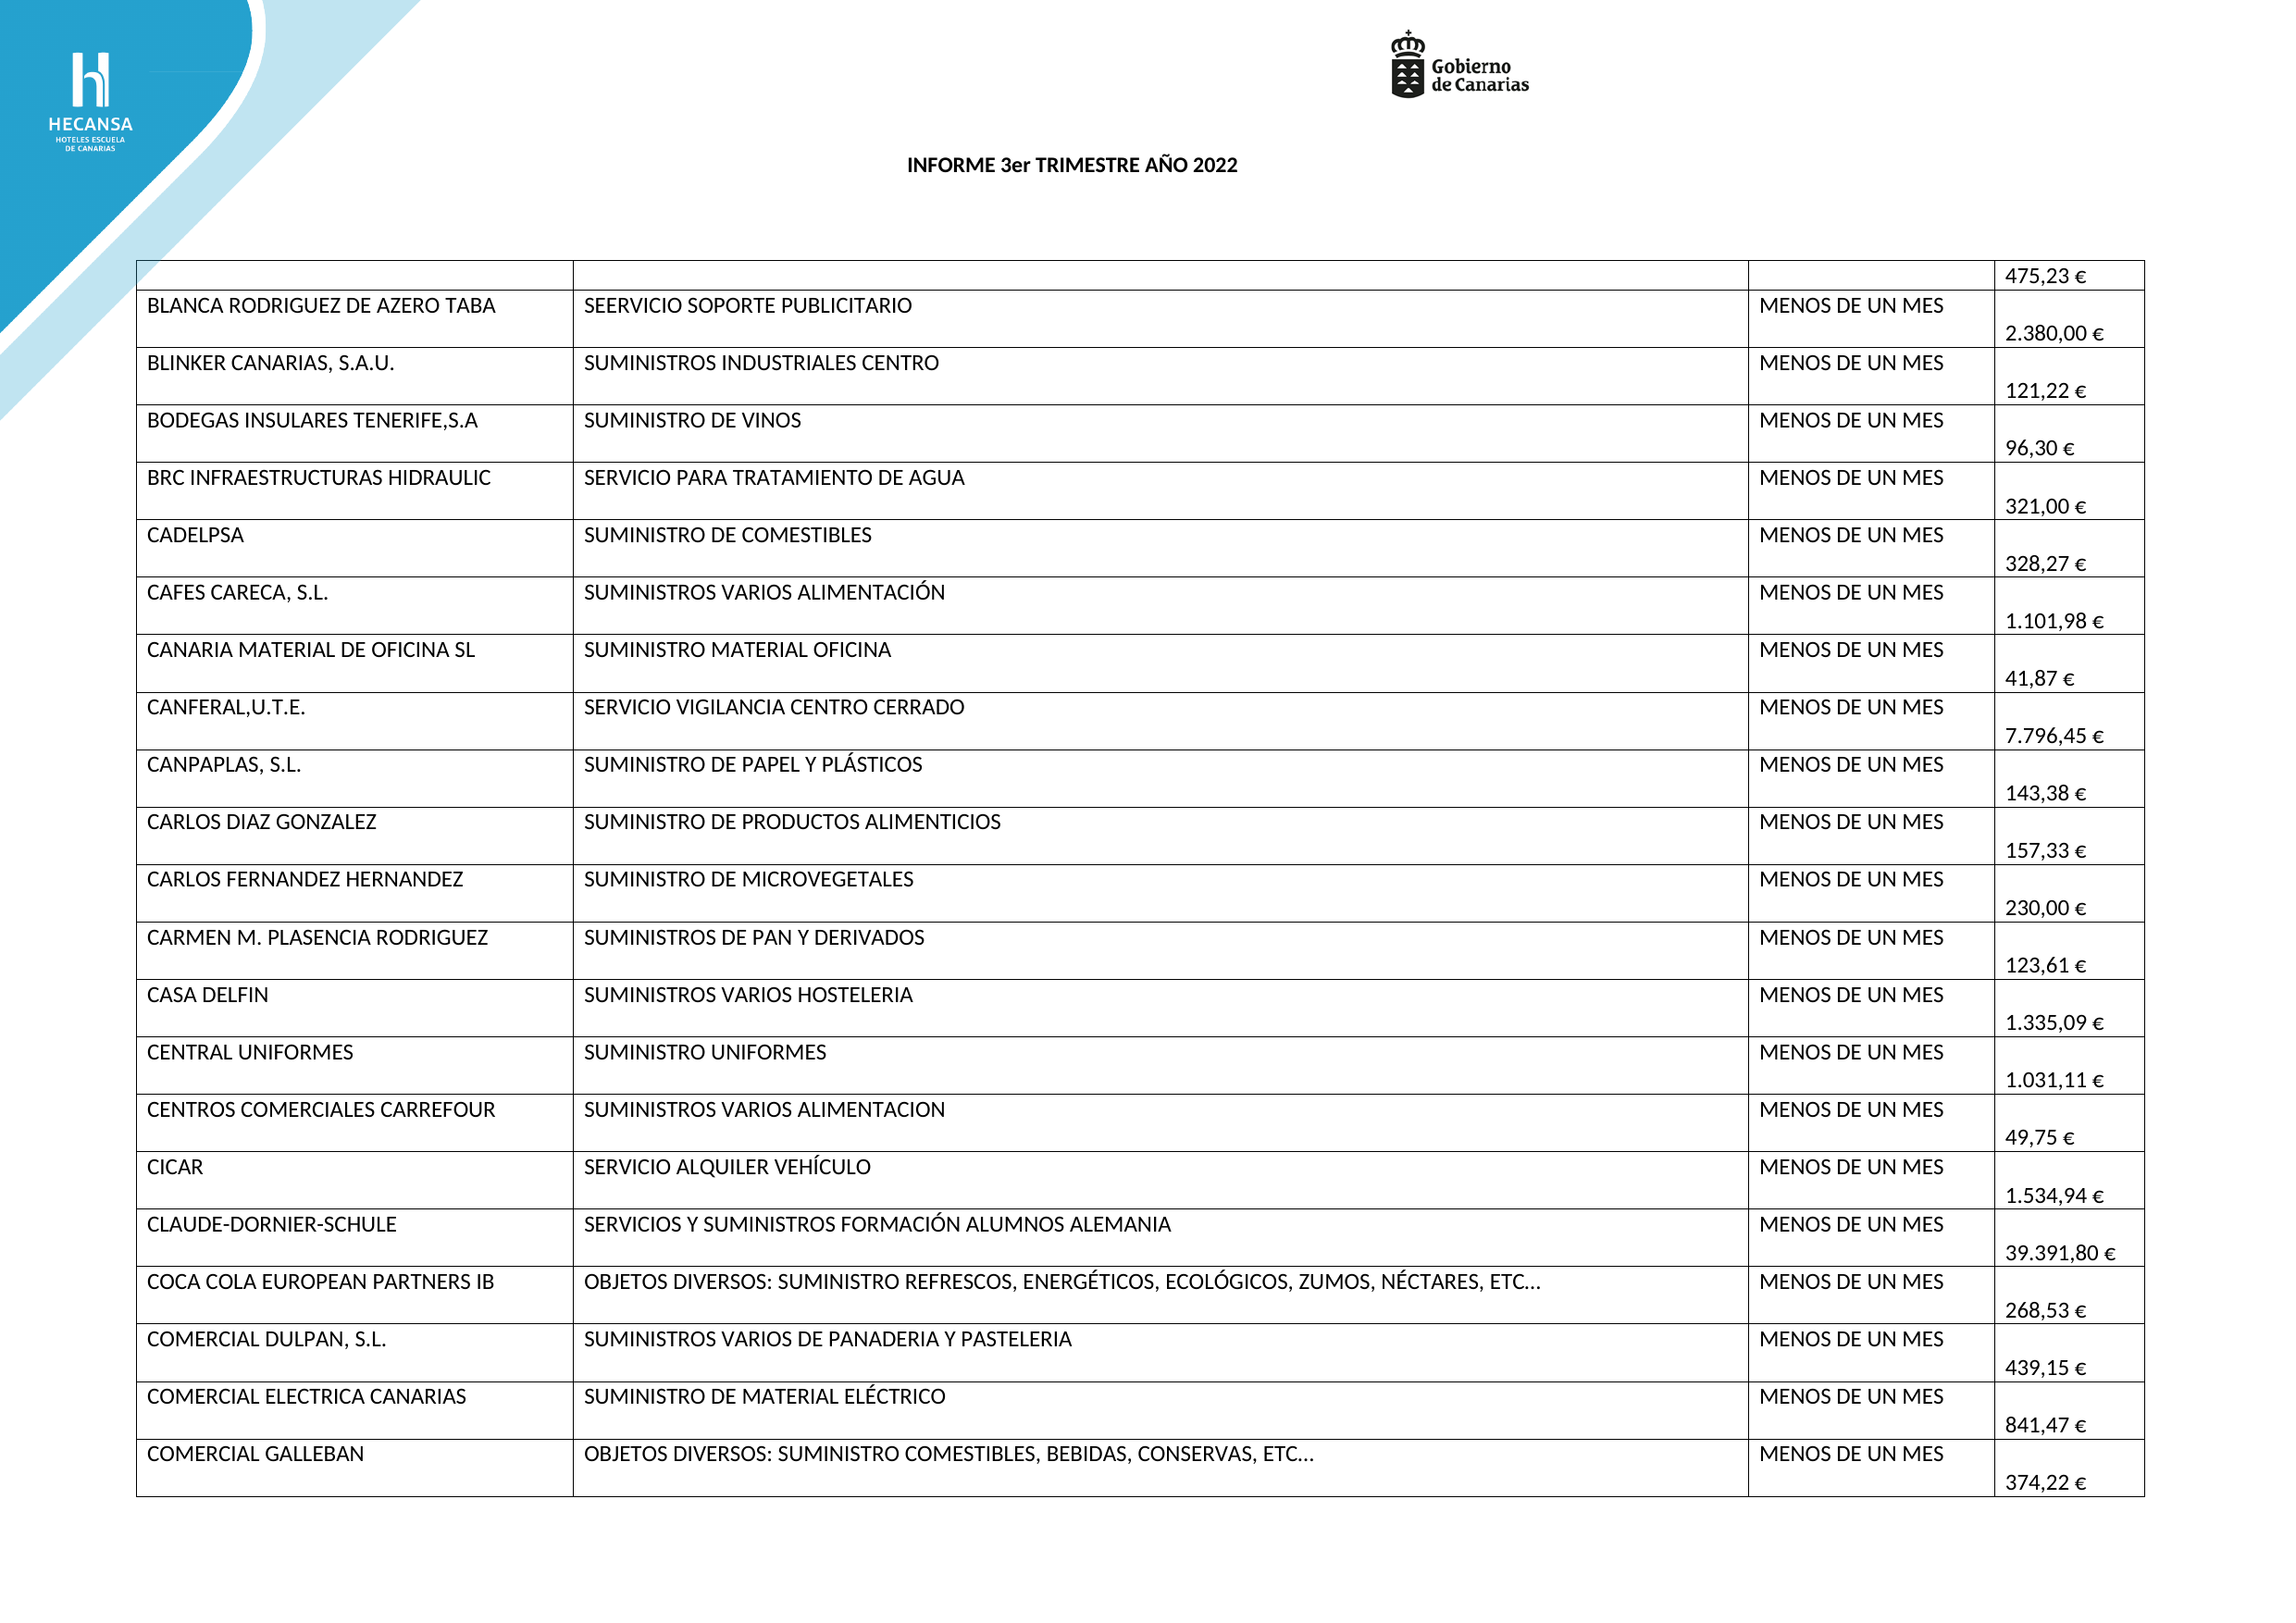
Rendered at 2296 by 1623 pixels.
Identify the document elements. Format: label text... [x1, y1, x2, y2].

table_cell MENOS DE UN MES [1749, 865, 1994, 922]
table_cell CARLOS FERNANDEZ HERNANDEZ [137, 865, 573, 922]
table_cell SUMINISTROS VARIOS ALIMENTACIÓN [574, 577, 1748, 634]
table_cell SUMINISTROS VARIOS ALIMENTACION [574, 1095, 1748, 1151]
table_cell 439,15 € [1995, 1324, 2144, 1381]
table_cell COCA COLA EUROPEAN PARTNERS IB [137, 1267, 573, 1323]
table_cell 841,47 € [1995, 1382, 2144, 1438]
table_cell CANPAPLAS, S.L. [137, 750, 573, 807]
table_cell 328,27 € [1995, 520, 2144, 576]
table_cell SUMINISTRO DE MICROVEGETALES [574, 865, 1748, 922]
table_cell MENOS DE UN MES [1749, 1209, 1994, 1266]
table_cell CADELPSA [137, 520, 573, 576]
table_cell MENOS DE UN MES [1749, 291, 1994, 347]
table_cell 1.335,09 € [1995, 980, 2144, 1036]
table_cell COMERCIAL GALLEBAN [137, 1440, 573, 1496]
table_cell CICAR [137, 1152, 573, 1208]
table_cell MENOS DE UN MES [1749, 463, 1994, 519]
table_cell MENOS DE UN MES [1749, 635, 1994, 691]
table_cell 123,61 € [1995, 923, 2144, 979]
table_cell 49,75 € [1995, 1095, 2144, 1151]
table_cell SUMINISTROS DE PAN Y DERIVADOS [574, 923, 1748, 979]
table_cell OBJETOS DIVERSOS: SUMINISTRO REFRESCOS, ENERGÉTICOS, ECOLÓGICOS, ZUMOS, NÉCTARES, ETC… [574, 1267, 1748, 1323]
table_cell SERVICIOS Y SUMINISTROS FORMACIÓN ALUMNOS ALEMANIA [574, 1209, 1748, 1266]
table_cell MENOS DE UN MES [1749, 1152, 1994, 1208]
table_cell SUMINISTRO DE COMESTIBLES [574, 520, 1748, 576]
table_cell CASA DELFIN [137, 980, 573, 1036]
table_cell SERVICIO PARA TRATAMIENTO DE AGUA [574, 463, 1748, 519]
table_cell MENOS DE UN MES [1749, 348, 1994, 404]
table_cell CARLOS DIAZ GONZALEZ [137, 808, 573, 864]
table_cell COMERCIAL ELECTRICA CANARIAS [137, 1382, 573, 1438]
table_cell 39.391,80 € [1995, 1209, 2144, 1266]
table_cell MENOS DE UN MES [1749, 1440, 1994, 1496]
table_cell BLANCA RODRIGUEZ DE AZERO TABA [137, 291, 573, 347]
table_cell 1.101,98 € [1995, 577, 2144, 634]
table_cell CARMEN M. PLASENCIA RODRIGUEZ [137, 923, 573, 979]
table_cell SUMINISTRO DE MATERIAL ELÉCTRICO [574, 1382, 1748, 1438]
table_cell 475,23 € [1995, 261, 2144, 290]
table_cell 1.534,94 € [1995, 1152, 2144, 1208]
table_cell SUMINISTRO DE PAPEL Y PLÁSTICOS [574, 750, 1748, 807]
table_cell 96,30 € [1995, 405, 2144, 462]
table_cell MENOS DE UN MES [1749, 1382, 1994, 1438]
table_cell 143,38 € [1995, 750, 2144, 807]
table_cell COMERCIAL DULPAN, S.L. [137, 1324, 573, 1381]
table_cell SERVICIO VIGILANCIA CENTRO CERRADO [574, 693, 1748, 749]
table_cell SUMINISTROS VARIOS DE PANADERIA Y PASTELERIA [574, 1324, 1748, 1381]
table_cell MENOS DE UN MES [1749, 1095, 1994, 1151]
table_cell SUMINISTROS VARIOS HOSTELERIA [574, 980, 1748, 1036]
table_cell CENTRAL UNIFORMES [137, 1037, 573, 1094]
table_cell MENOS DE UN MES [1749, 750, 1994, 807]
table_cell SUMINISTRO DE VINOS [574, 405, 1748, 462]
table_cell OBJETOS DIVERSOS: SUMINISTRO COMESTIBLES, BEBIDAS, CONSERVAS, ETC… [574, 1440, 1748, 1496]
table_cell CLAUDE-DORNIER-SCHULE [137, 1209, 573, 1266]
table_cell [137, 261, 573, 290]
table_cell MENOS DE UN MES [1749, 1267, 1994, 1323]
table_cell BODEGAS INSULARES TENERIFE,S.A [137, 405, 573, 462]
table_cell 2.380,00 € [1995, 291, 2144, 347]
table_cell SEERVICIO SOPORTE PUBLICITARIO [574, 291, 1748, 347]
table_cell MENOS DE UN MES [1749, 693, 1994, 749]
table_cell 374,22 € [1995, 1440, 2144, 1496]
table_cell BLINKER CANARIAS, S.A.U. [137, 348, 573, 404]
table_cell MENOS DE UN MES [1749, 577, 1994, 634]
table_cell SERVICIO ALQUILER VEHÍCULO [574, 1152, 1748, 1208]
table_cell SUMINISTRO UNIFORMES [574, 1037, 1748, 1094]
table_cell MENOS DE UN MES [1749, 923, 1994, 979]
table_cell BRC INFRAESTRUCTURAS HIDRAULIC [137, 463, 573, 519]
table_cell SUMINISTROS INDUSTRIALES CENTRO [574, 348, 1748, 404]
table_cell SUMINISTRO MATERIAL OFICINA [574, 635, 1748, 691]
table_cell MENOS DE UN MES [1749, 520, 1994, 576]
table_cell 321,00 € [1995, 463, 2144, 519]
table_cell 121,22 € [1995, 348, 2144, 404]
table_cell CENTROS COMERCIALES CARREFOUR [137, 1095, 573, 1151]
table_cell 7.796,45 € [1995, 693, 2144, 749]
table_cell [1749, 261, 1994, 290]
table_cell [574, 261, 1748, 290]
table_cell MENOS DE UN MES [1749, 1324, 1994, 1381]
table_cell MENOS DE UN MES [1749, 808, 1994, 864]
table_cell MENOS DE UN MES [1749, 1037, 1994, 1094]
table_cell 41,87 € [1995, 635, 2144, 691]
table_cell CANFERAL,U.T.E. [137, 693, 573, 749]
table_cell MENOS DE UN MES [1749, 980, 1994, 1036]
table_cell 230,00 € [1995, 865, 2144, 922]
table_cell 268,53 € [1995, 1267, 2144, 1323]
table_cell MENOS DE UN MES [1749, 405, 1994, 462]
table_cell CAFES CARECA, S.L. [137, 577, 573, 634]
table_cell SUMINISTRO DE PRODUCTOS ALIMENTICIOS [574, 808, 1748, 864]
table_cell CANARIA MATERIAL DE OFICINA SL [137, 635, 573, 691]
table_cell 1.031,11 € [1995, 1037, 2144, 1094]
table_cell 157,33 € [1995, 808, 2144, 864]
